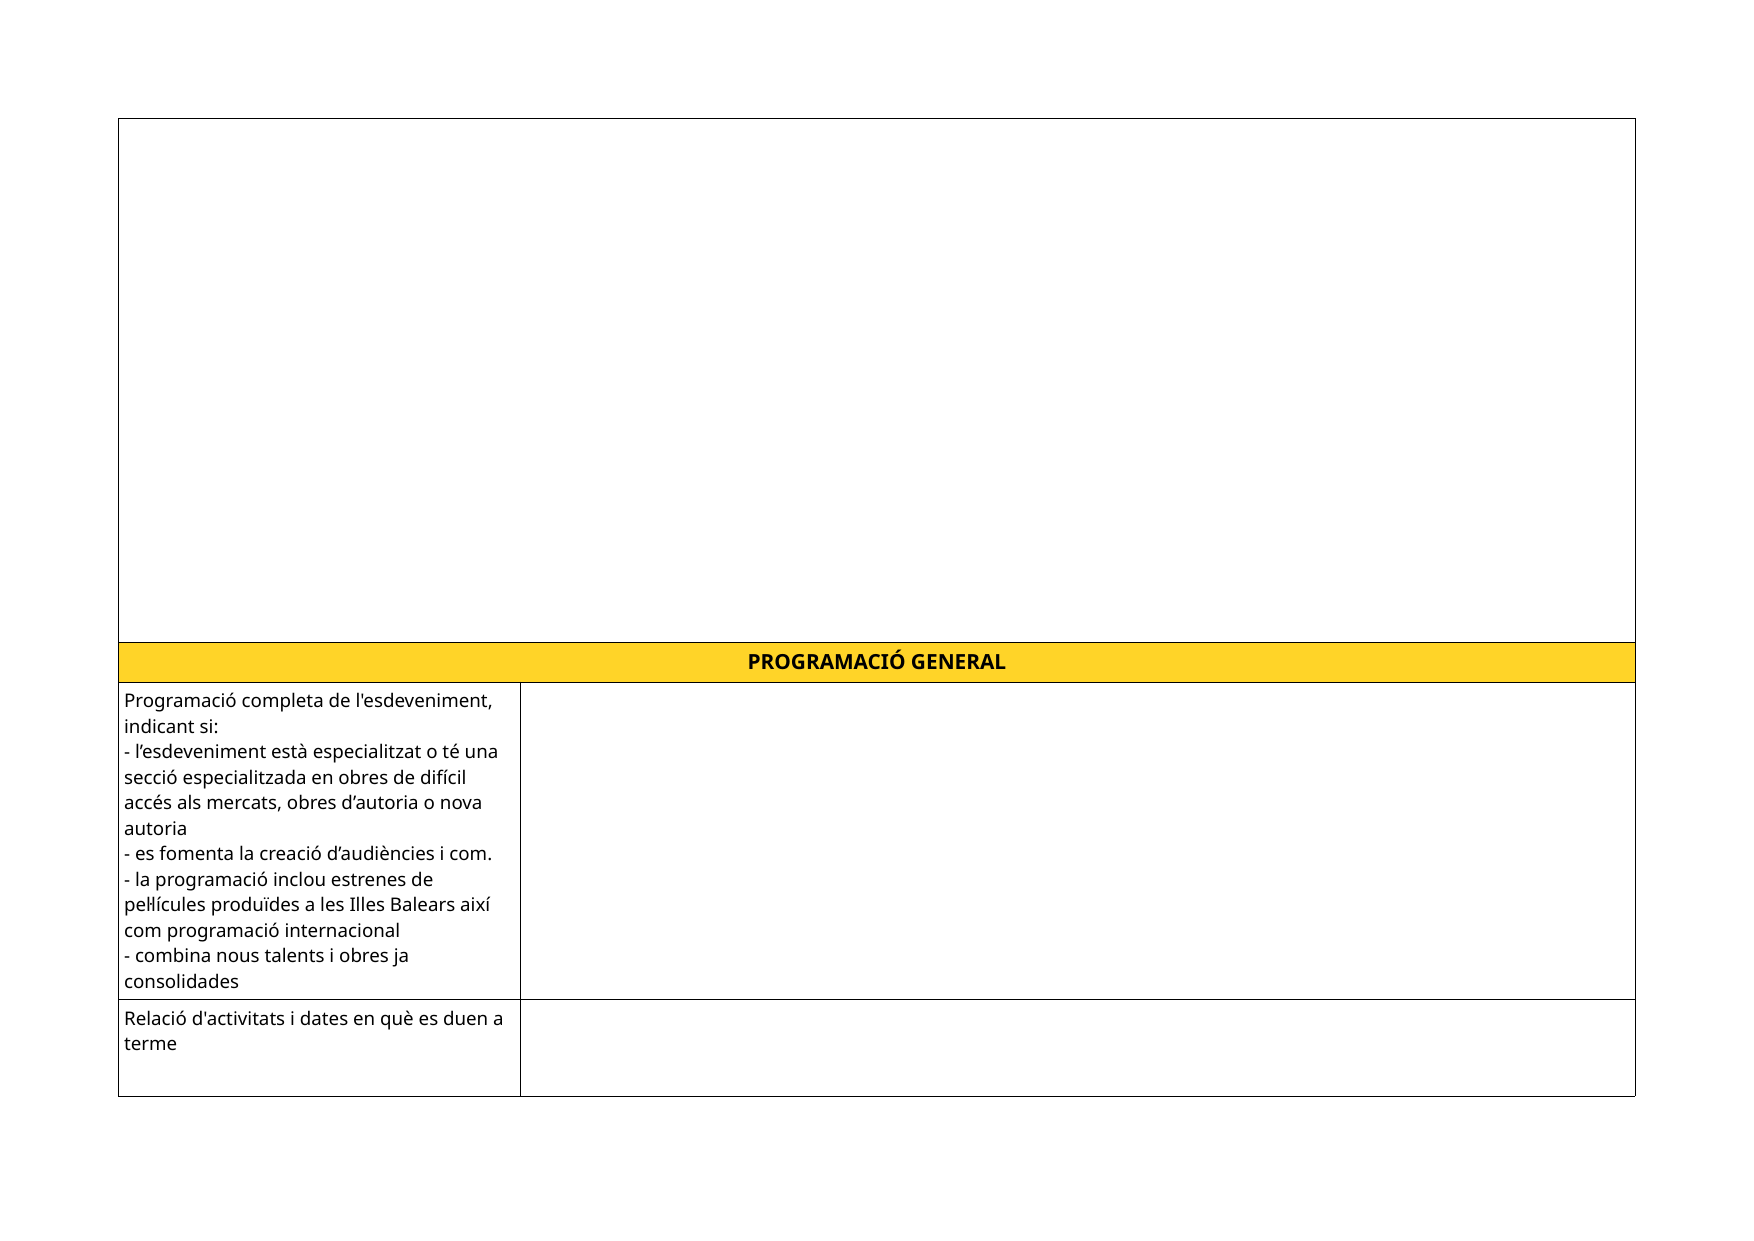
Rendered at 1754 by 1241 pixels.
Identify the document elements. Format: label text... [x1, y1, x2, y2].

table_cell [119, 119, 1635, 642]
table_cell Relació d'activitats i dates en què es duen a terme [119, 1000, 520, 1096]
table_cell [521, 683, 1635, 999]
table_cell [521, 1000, 1635, 1096]
table_cell Programació completa de l'esdeveniment, indicant si: - l’esdeveniment està especialitzat o té una secció especialitzada en obres de difícil accés als mercats, obres d’autoria o nova autoria - es fomenta la creació d’audiències i com. - la programació inclou estrenes de pel·lícules produïdes a les Illes Balears així com programació internacional - combina nous talents i obres ja consolidades [119, 683, 520, 999]
table_cell PROGRAMACIÓ GENERAL [119, 643, 1635, 682]
